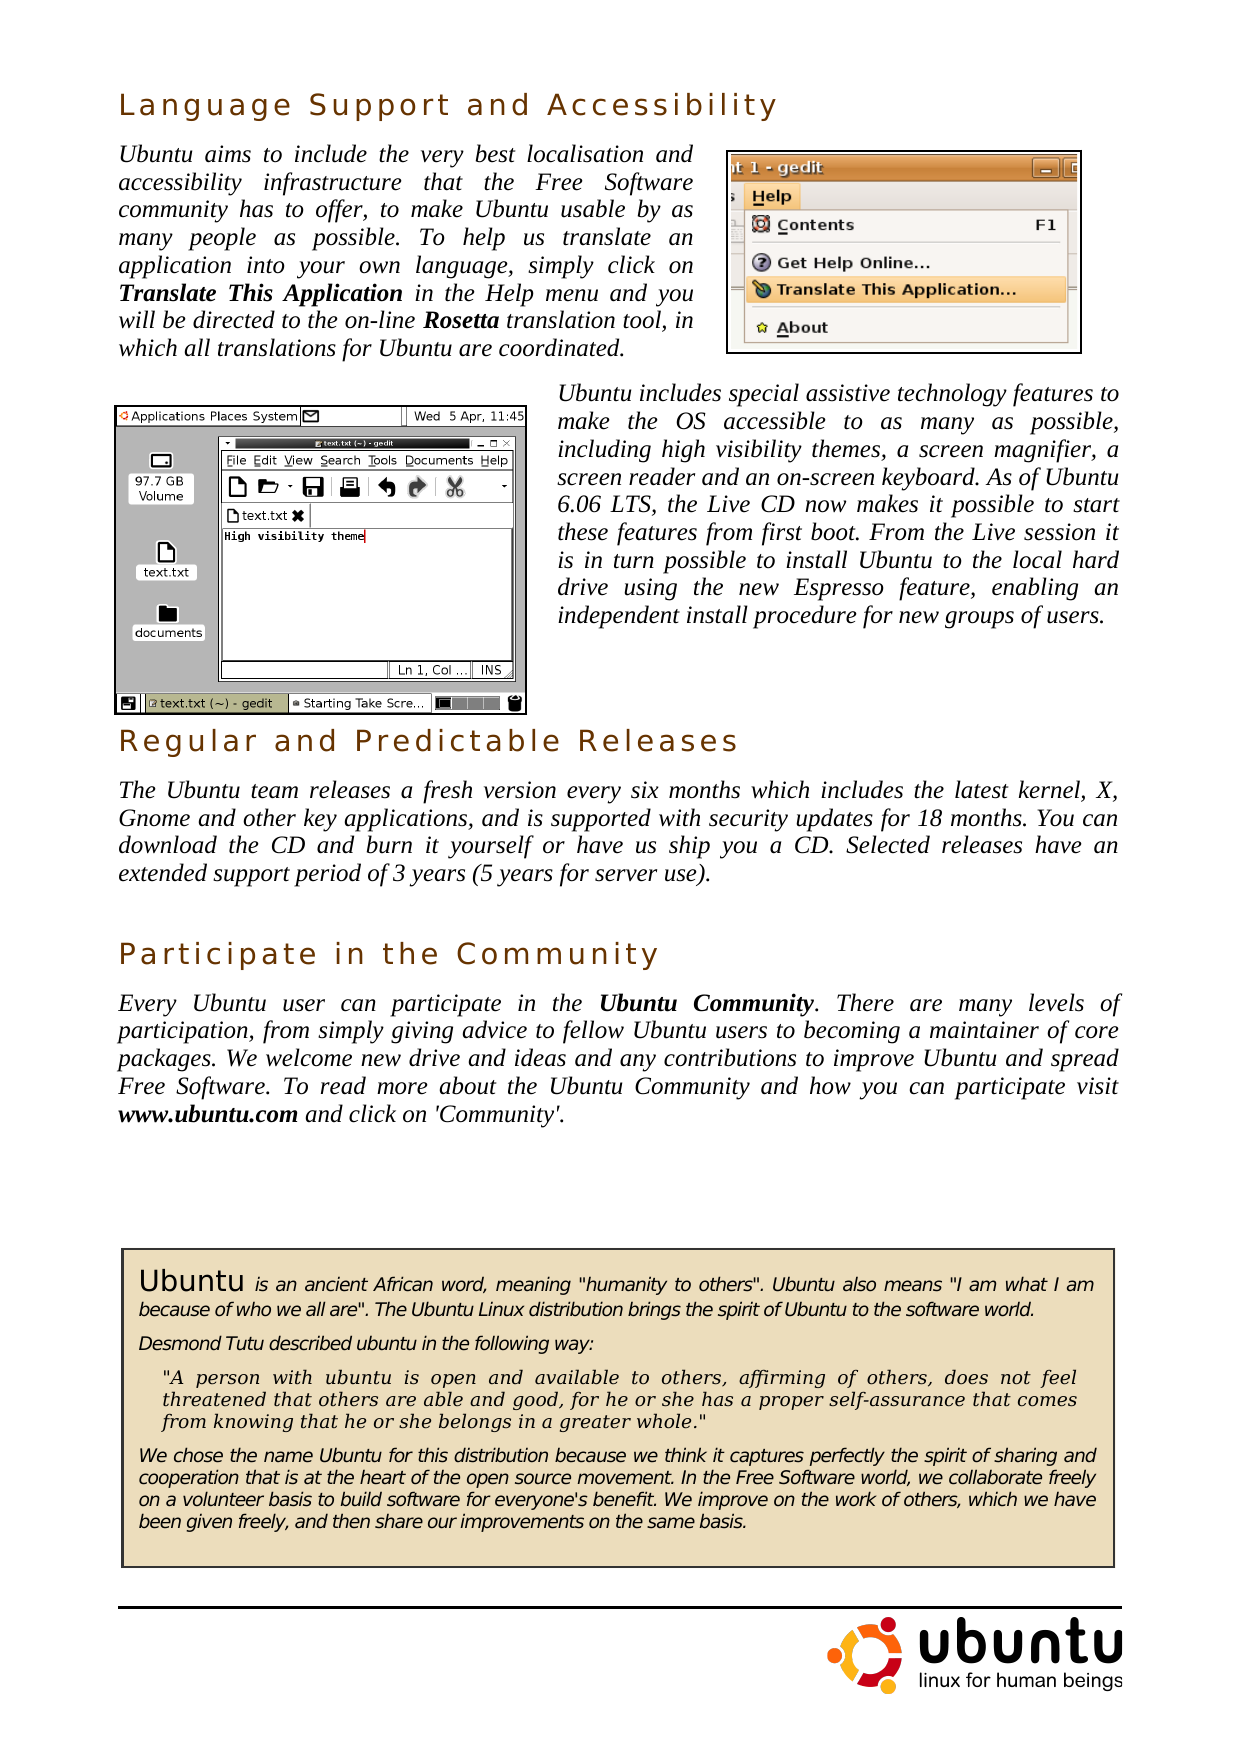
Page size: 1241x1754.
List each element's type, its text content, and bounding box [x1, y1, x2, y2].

text Ubuntu includes special assistive technology features to make the OS accessible to as many as possible, including high visibility themes, a screen magnifier, a screen reader and an on-screen keyboard. As of Ubuntu 6.06 LTS, the Live CD now makes it possible to start these features from first boot. From the Live session it is in turn possible to install Ubuntu to the local hard drive using the new Espresso feature, enabling an independent install procedure for new groups of users. [118, 379, 1122, 629]
text Ubuntu is an ancient African word, meaning "humanity to others". Ubuntu also means "I am what I am because of who we all are". The Ubuntu Linux distribution brings the spirit of Ubuntu to the software world. [138, 1265, 1098, 1321]
text Ubuntu aims to include the very best localisation and accessibility infrastructure that the Free Software community has to offer, to make Ubuntu usable by as many people as possible. To help us translate an application into your own language, simply click on Translate This Application in the Help menu and you will be directed to the on-line Rosetta translation tool, in which all translations for Ubuntu are coordinated. [118, 140, 1122, 362]
subtitle Language Support and Accessibility [118, 88, 1122, 122]
text We chose the name Ubuntu for this distribution because we think it captures perfectly the spirit of sharing and cooperation that is at the heart of the open source movement. In the Free Software world, we collaborate freely on a volunteer basis to build software for everyone's benefit. We improve on the work of others, which we have been given freely, and then share our improvements on the same basis. [138, 1446, 1098, 1533]
text The Ubuntu team releases a fresh version every six months which includes the latest kernel, X, Gnome and other key applications, and is supported with security updates for 18 months. You can download the CD and burn it yourself or have us ship you a CD. Selected releases have an extended support period of 3 years (5 years for server use). [118, 776, 1122, 887]
picture [827, 1617, 1123, 1694]
text "A person with ubuntu is open and available to others, affirming of others, does not feel threatened that others are able and good, for he or she has a proper self-assurance that comes from knowing that he or she belongs in a greater whole." [162, 1367, 1081, 1433]
picture [116, 407, 525, 713]
subtitle Participate in the Community [118, 937, 1122, 971]
text Desmond Tutu described ubuntu in the following way: [138, 1333, 1098, 1355]
picture [731, 154, 1078, 349]
text Every Ubuntu user can participate in the Ubuntu Community. There are many levels of participation, from simply giving advice to fellow Ubuntu users to becoming a maintainer of core packages. We welcome new drive and ideas and any contributions to improve Ubuntu and spread Free Software. To read more about the Ubuntu Community and how you can participate visit www.ubuntu.com and click on 'Community'. [118, 989, 1122, 1127]
subtitle Regular and Predictable Releases [118, 724, 1122, 758]
